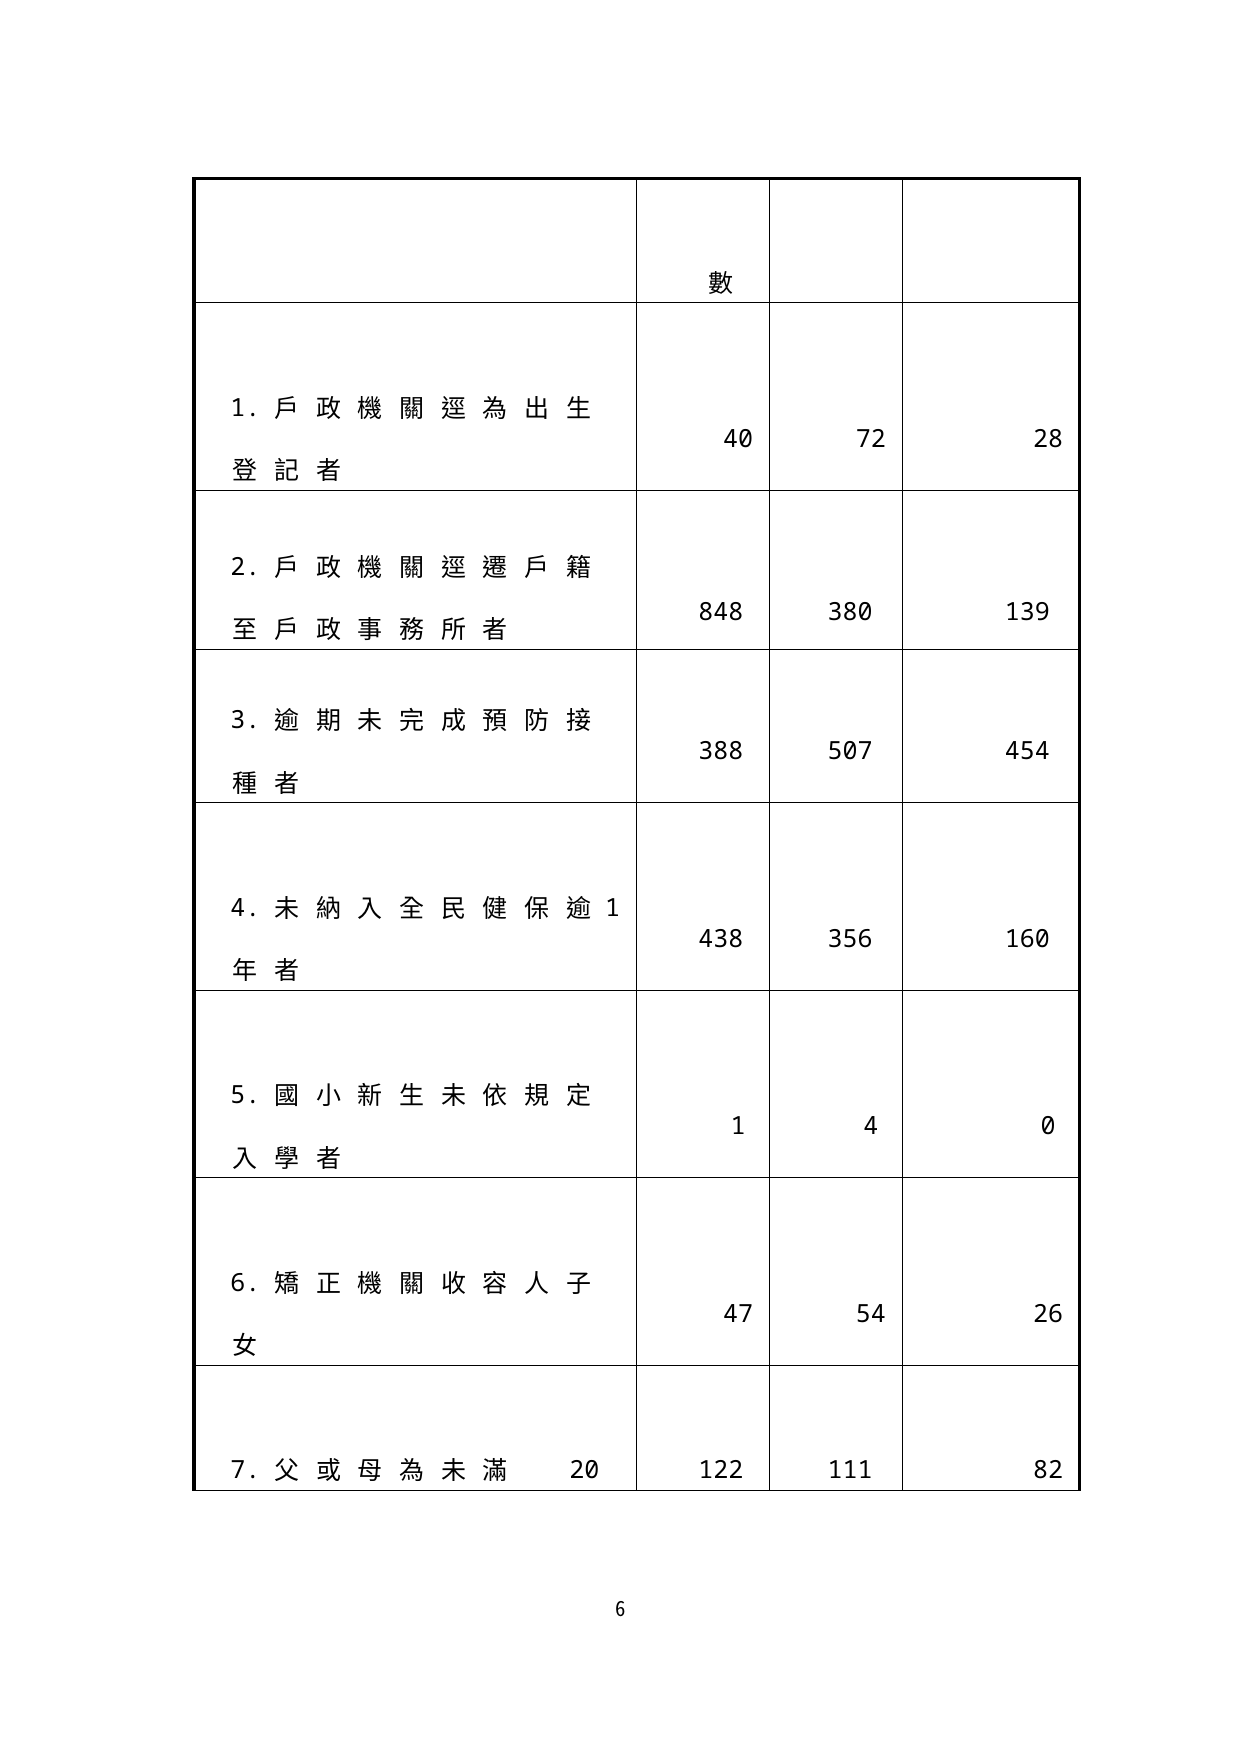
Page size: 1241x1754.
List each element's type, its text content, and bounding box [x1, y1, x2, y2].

table_cell 160 [903, 803, 1078, 990]
table_cell 122 [637, 1366, 769, 1490]
table_cell 4 [770, 991, 902, 1177]
table_cell 111 [770, 1366, 902, 1490]
table_cell 388 [637, 650, 769, 802]
table_cell 40 [637, 303, 769, 490]
table_cell 438 [637, 803, 769, 990]
table_cell 1.戶政機關逕為出生登記者 [196, 303, 636, 490]
table_cell 3.逾期未完成預防接種者 [196, 650, 636, 802]
table_cell 72 [770, 303, 902, 490]
table_cell 380 [770, 491, 902, 649]
table_header [196, 180, 636, 302]
table_cell 1 [637, 991, 769, 1177]
table_cell 454 [903, 650, 1078, 802]
table_header [903, 180, 1078, 302]
table_cell 26 [903, 1178, 1078, 1365]
table_cell 47 [637, 1178, 769, 1365]
table_cell 82 [903, 1366, 1078, 1490]
table_header [770, 180, 902, 302]
table_cell 0 [903, 991, 1078, 1177]
table_cell 28 [903, 303, 1078, 490]
table_cell 7.父或母為未滿 20 [196, 1366, 636, 1490]
table_header 數 [637, 180, 769, 302]
table_cell 356 [770, 803, 902, 990]
table_cell 507 [770, 650, 902, 802]
table_cell 4.未納入全民健保逾1年者 [196, 803, 636, 990]
table_cell 5.國小新生未依規定入學者 [196, 991, 636, 1177]
table_cell 6.矯正機關收容人子女 [196, 1178, 636, 1365]
table_cell 2.戶政機關逕遷戶籍至戶政事務所者 [196, 491, 636, 649]
table_cell 848 [637, 491, 769, 649]
table_cell 54 [770, 1178, 902, 1365]
table_cell 139 [903, 491, 1078, 649]
